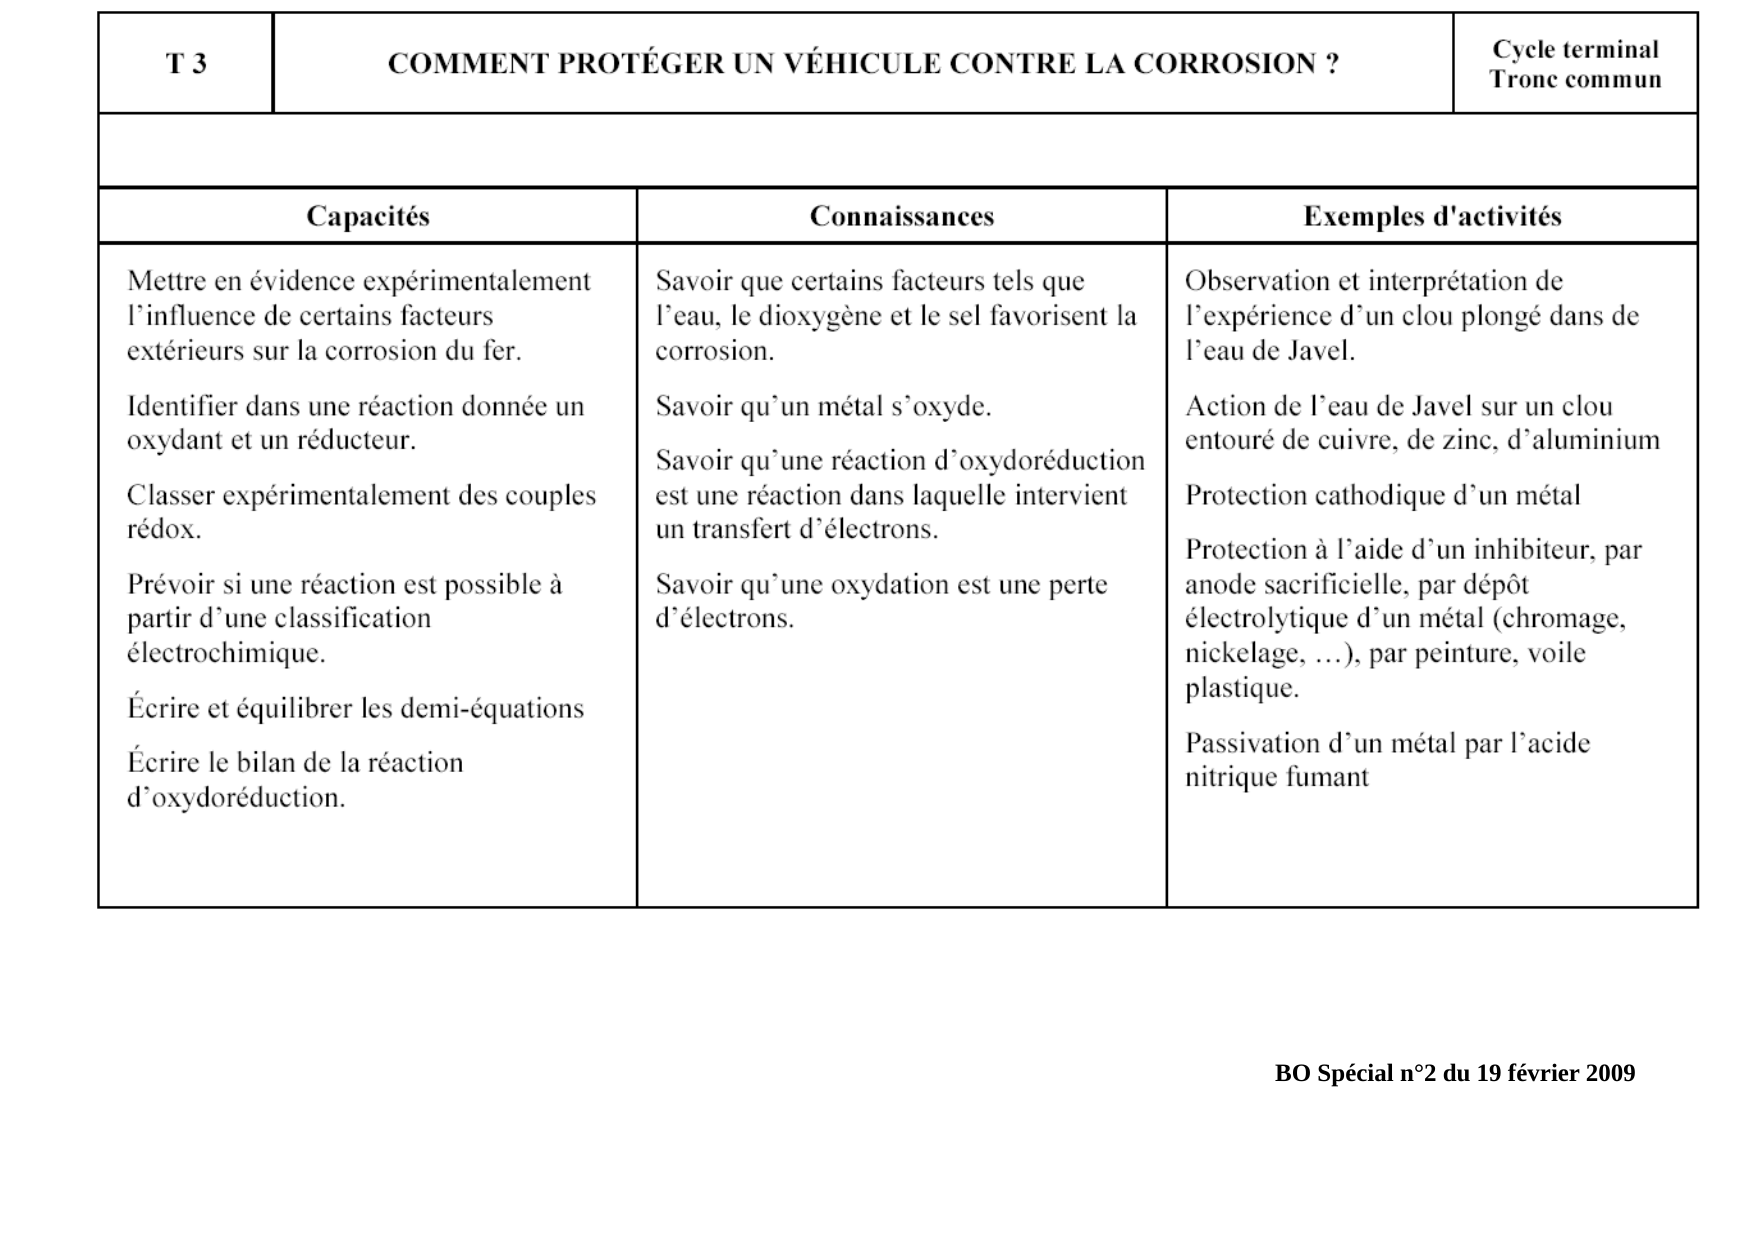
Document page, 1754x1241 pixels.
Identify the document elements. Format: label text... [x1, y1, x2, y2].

text BO Spécial n°2 du 19 février 2009 [118, 1058, 1636, 1087]
